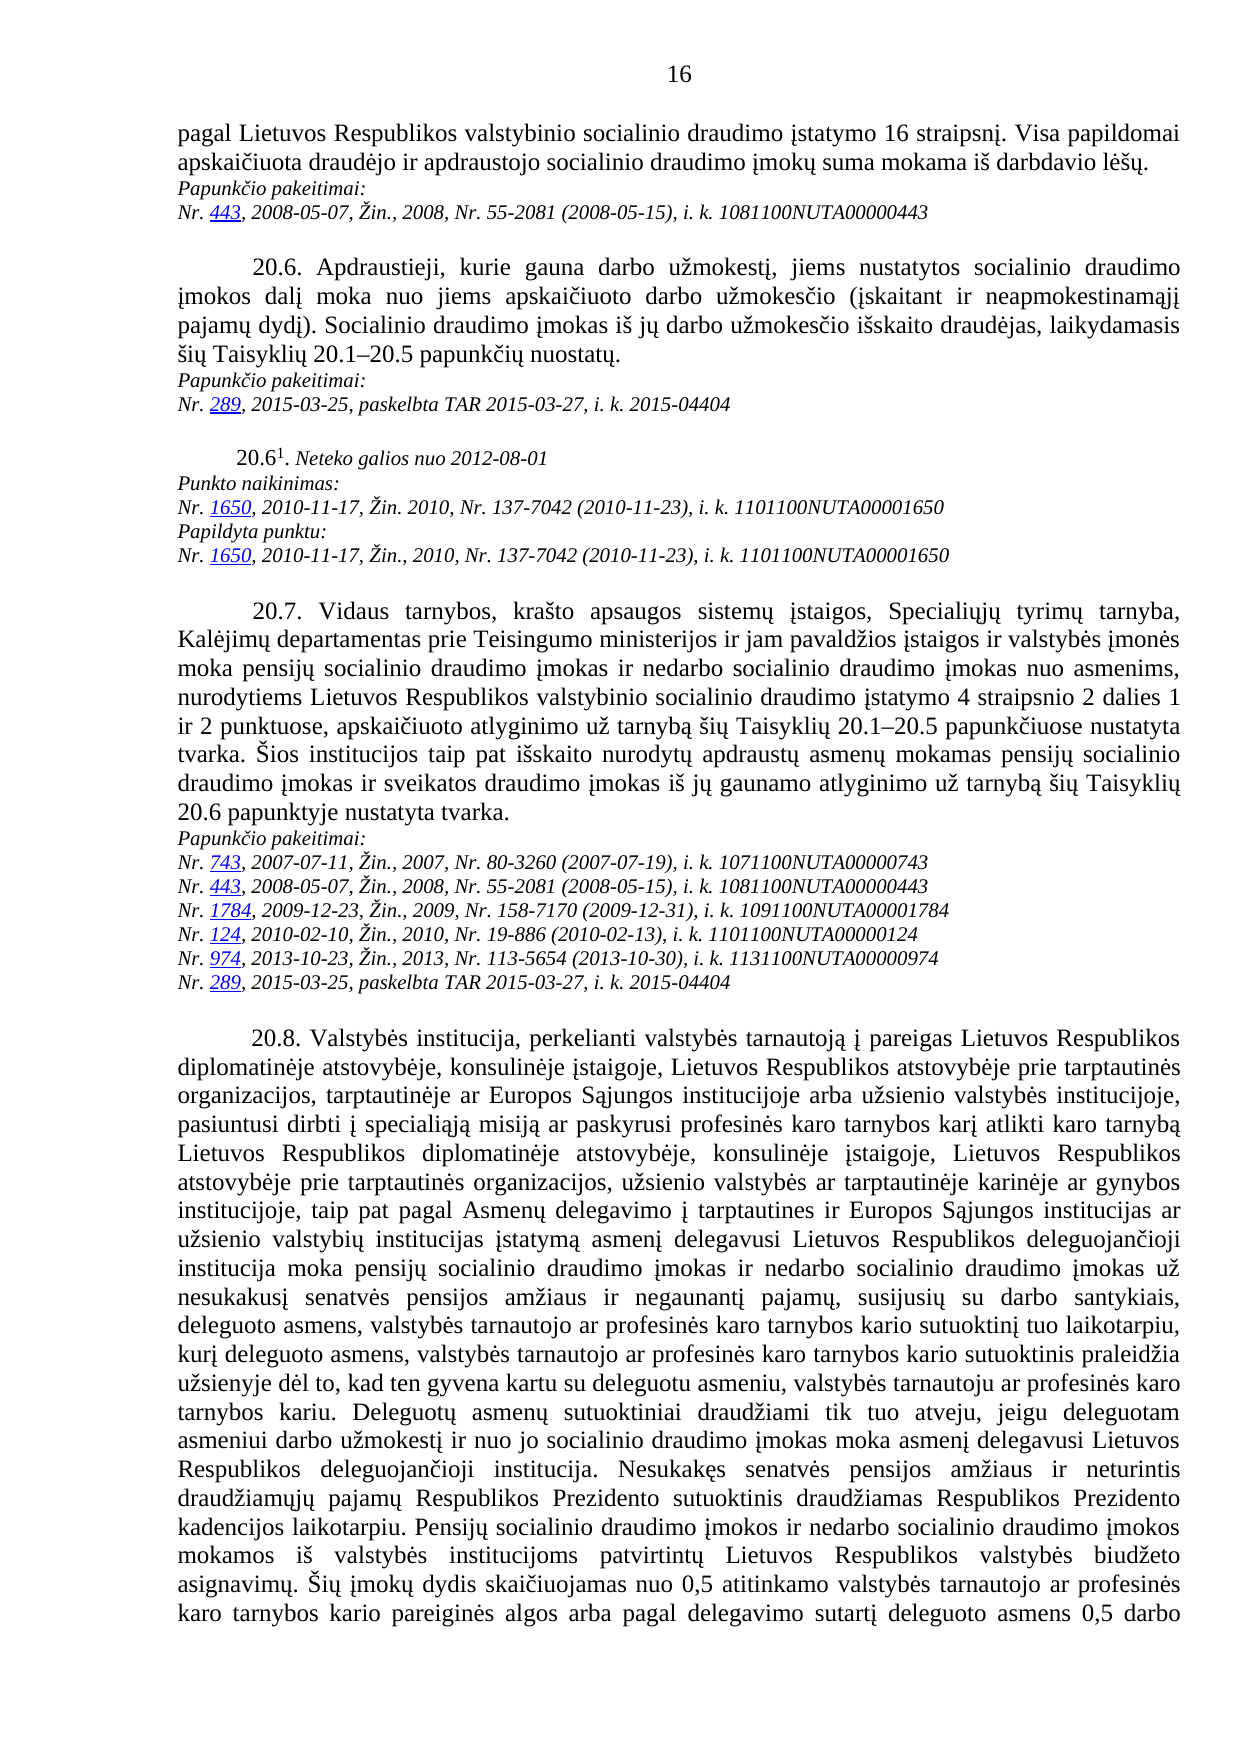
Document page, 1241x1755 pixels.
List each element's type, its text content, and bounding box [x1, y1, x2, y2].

text Nr. 1650, 2010-11-17, Žin., 2010, Nr. 137-7042 (2010-11-23), i. k. 1101100NUTA00001650 [177, 543, 1181, 567]
text Nr. 1650, 2010-11-17, Žin. 2010, Nr. 137-7042 (2010-11-23), i. k. 1101100NUTA00001650 [177, 495, 1181, 519]
text Nr. 743, 2007-07-11, Žin., 2007, Nr. 80-3260 (2007-07-19), i. k. 1071100NUTA00000743 [177, 850, 1181, 874]
text Punkto naikinimas: [177, 471, 1181, 495]
text Nr. 443, 2008-05-07, Žin., 2008, Nr. 55-2081 (2008-05-15), i. k. 1081100NUTA00000443 [177, 200, 1181, 224]
text Nr. 289, 2015-03-25, paskelbta TAR 2015-03-27, i. k. 2015-04404 [177, 392, 1181, 416]
text Papunkčio pakeitimai: [177, 367, 1181, 392]
text Nr. 443, 2008-05-07, Žin., 2008, Nr. 55-2081 (2008-05-15), i. k. 1081100NUTA00000443 [177, 874, 1181, 898]
text 20.61. Neteko galios nuo 2012-08-01 [177, 444, 1181, 471]
text Nr. 1784, 2009-12-23, Žin., 2009, Nr. 158-7170 (2009-12-31), i. k. 1091100NUTA00001784 [177, 898, 1181, 922]
text Nr. 124, 2010-02-10, Žin., 2010, Nr. 19-886 (2010-02-13), i. k. 1101100NUTA00000124 [177, 922, 1181, 946]
text pagal Lietuvos Respublikos valstybinio socialinio draudimo įstatymo 16 straipsnį. Visa papildomai apskaičiuota draudėjo ir apdraustojo socialinio draudimo įmokų suma mokama iš darbdavio lėšų. [177, 118, 1181, 176]
text 20.7. Vidaus tarnybos, krašto apsaugos sistemų įstaigos, Specialiųjų tyrimų tarnyba, Kalėjimų departamentas prie Teisingumo ministerijos ir jam pavaldžios įstaigos ir valstybės įmonės moka pensijų socialinio draudimo įmokas ir nedarbo socialinio draudimo įmokas nuo asmenims, nurodytiems Lietuvos Respublikos valstybinio socialinio draudimo įstatymo 4 straipsnio 2 dalies 1 ir 2 punktuose, apskaičiuoto atlyginimo už tarnybą šių Taisyklių 20.1–20.5 papunkčiuose nustatyta tvarka. Šios institucijos taip pat išskaito nurodytų apdraustų asmenų mokamas pensijų socialinio draudimo įmokas ir sveikatos draudimo įmokas iš jų gaunamo atlyginimo už tarnybą šių Taisyklių 20.6 papunktyje nustatyta tvarka. [177, 596, 1181, 826]
text Nr. 974, 2013-10-23, Žin., 2013, Nr. 113-5654 (2013-10-30), i. k. 1131100NUTA00000974 [177, 946, 1181, 970]
text Papildyta punktu: [177, 519, 1181, 543]
text Papunkčio pakeitimai: [177, 826, 1181, 850]
text Papunkčio pakeitimai: [177, 176, 1181, 200]
text 20.8. Valstybės institucija, perkelianti valstybės tarnautoją į pareigas Lietuvos Respublikos diplomatinėje atstovybėje, konsulinėje įstaigoje, Lietuvos Respublikos atstovybėje prie tarptautinės organizacijos, tarptautinėje ar Europos Sąjungos institucijoje arba užsienio valstybės institucijoje, pasiuntusi dirbti į specialiąją misiją ar paskyrusi profesinės karo tarnybos karį atlikti karo tarnybą Lietuvos Respublikos diplomatinėje atstovybėje, konsulinėje įstaigoje, Lietuvos Respublikos atstovybėje prie tarptautinės organizacijos, užsienio valstybės ar tarptautinėje karinėje ar gynybos institucijoje, taip pat pagal Asmenų delegavimo į tarptautines ir Europos Sąjungos institucijas ar užsienio valstybių institucijas įstatymą asmenį delegavusi Lietuvos Respublikos deleguojančioji institucija moka pensijų socialinio draudimo įmokas ir nedarbo socialinio draudimo įmokas už nesukakusį senatvės pensijos amžiaus ir negaunantį pajamų, susijusių su darbo santykiais, deleguoto asmens, valstybės tarnautojo ar profesinės karo tarnybos kario sutuoktinį tuo laikotarpiu, kurį deleguoto asmens, valstybės tarnautojo ar profesinės karo tarnybos kario sutuoktinis praleidžia užsienyje dėl to, kad ten gyvena kartu su deleguotu asmeniu, valstybės tarnautoju ar profesinės karo tarnybos kariu. Deleguotų asmenų sutuoktiniai draudžiami tik tuo atveju, jeigu deleguotam asmeniui darbo užmokestį ir nuo jo socialinio draudimo įmokas moka asmenį delegavusi Lietuvos Respublikos deleguojančioji institucija. Nesukakęs senatvės pensijos amžiaus ir neturintis draudžiamųjų pajamų Respublikos Prezidento sutuoktinis draudžiamas Respublikos Prezidento kadencijos laikotarpiu. Pensijų socialinio draudimo įmokos ir nedarbo socialinio draudimo įmokos mokamos iš valstybės institucijoms patvirtintų Lietuvos Respublikos valstybės biudžeto asignavimų. Šių įmokų dydis skaičiuojamas nuo 0,5 atitinkamo valstybės tarnautojo ar profesinės karo tarnybos kario pareiginės algos arba pagal delegavimo sutartį deleguoto asmens 0,5 darbo [177, 1023, 1181, 1627]
text 20.6. Apdraustieji, kurie gauna darbo užmokestį, jiems nustatytos socialinio draudimo įmokos dalį moka nuo jiems apskaičiuoto darbo užmokesčio (įskaitant ir neapmokestinamąjį pajamų dydį). Socialinio draudimo įmokas iš jų darbo užmokesčio išskaito draudėjas, laikydamasis šių Taisyklių 20.1–20.5 papunkčių nuostatų. [177, 252, 1181, 367]
text Nr. 289, 2015-03-25, paskelbta TAR 2015-03-27, i. k. 2015-04404 [177, 970, 1181, 994]
